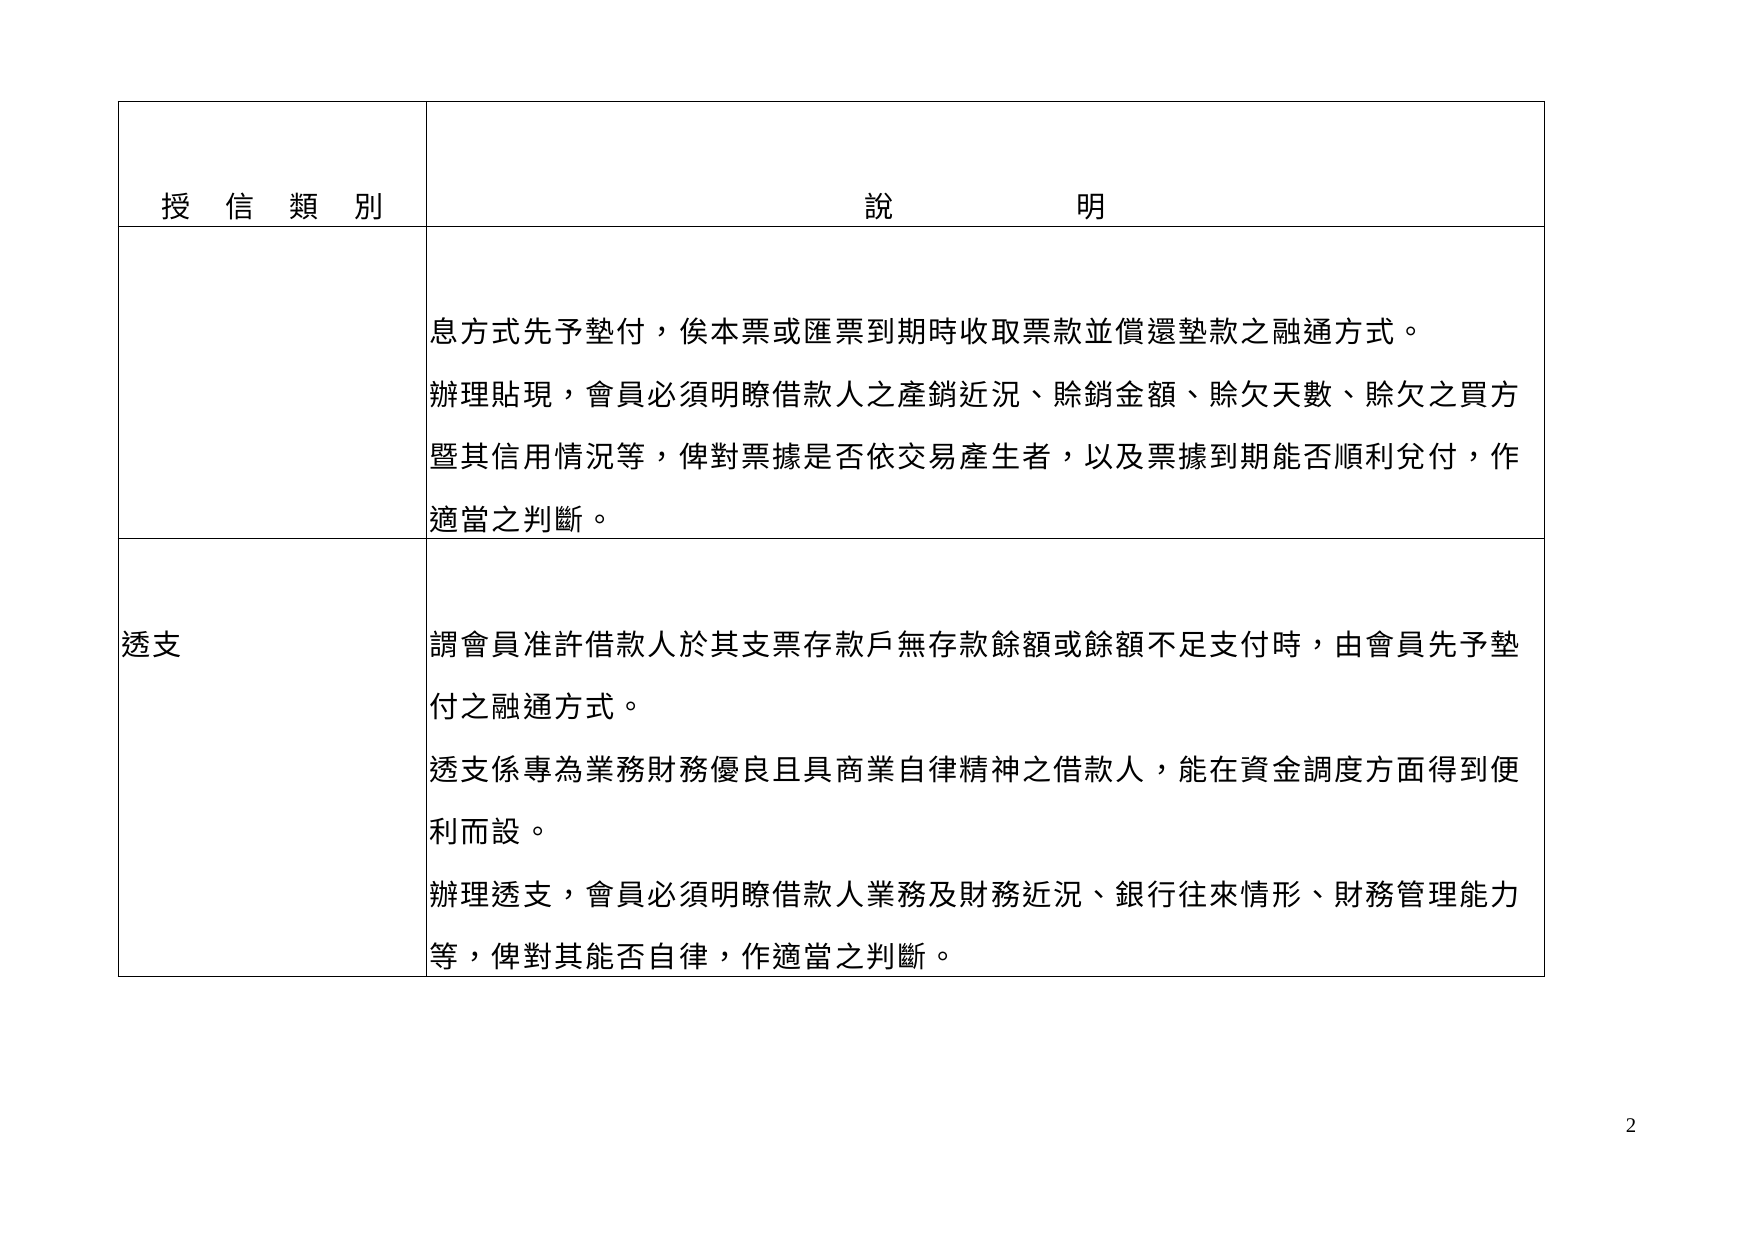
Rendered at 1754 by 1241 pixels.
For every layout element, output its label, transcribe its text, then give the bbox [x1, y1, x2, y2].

table_header 說 明 [427, 102, 1544, 226]
table_cell 息方式先予墊付，俟本票或匯票到期時收取票款並償還墊款之融通方式。 辦理貼現，會員必須明瞭借款人之產銷近況、賒銷金額、賒欠天數、賒欠之買方暨其信用情況等，俾對票據是否依交易產生者，以及票據到期能否順利兌付，作適當之判斷。 [427, 227, 1544, 538]
table_cell [119, 227, 426, 538]
table_cell 謂會員准許借款人於其支票存款戶無存款餘額或餘額不足支付時，由會員先予墊付之融通方式。 透支係專為業務財務優良且具商業自律精神之借款人，能在資金調度方面得到便利而設。 辦理透支，會員必須明瞭借款人業務及財務近況、銀行往來情形、財務管理能力等，俾對其能否自律，作適當之判斷。 [427, 539, 1544, 976]
table_header 授 信 類 別 [119, 102, 426, 226]
table_cell 透支 [119, 539, 426, 976]
